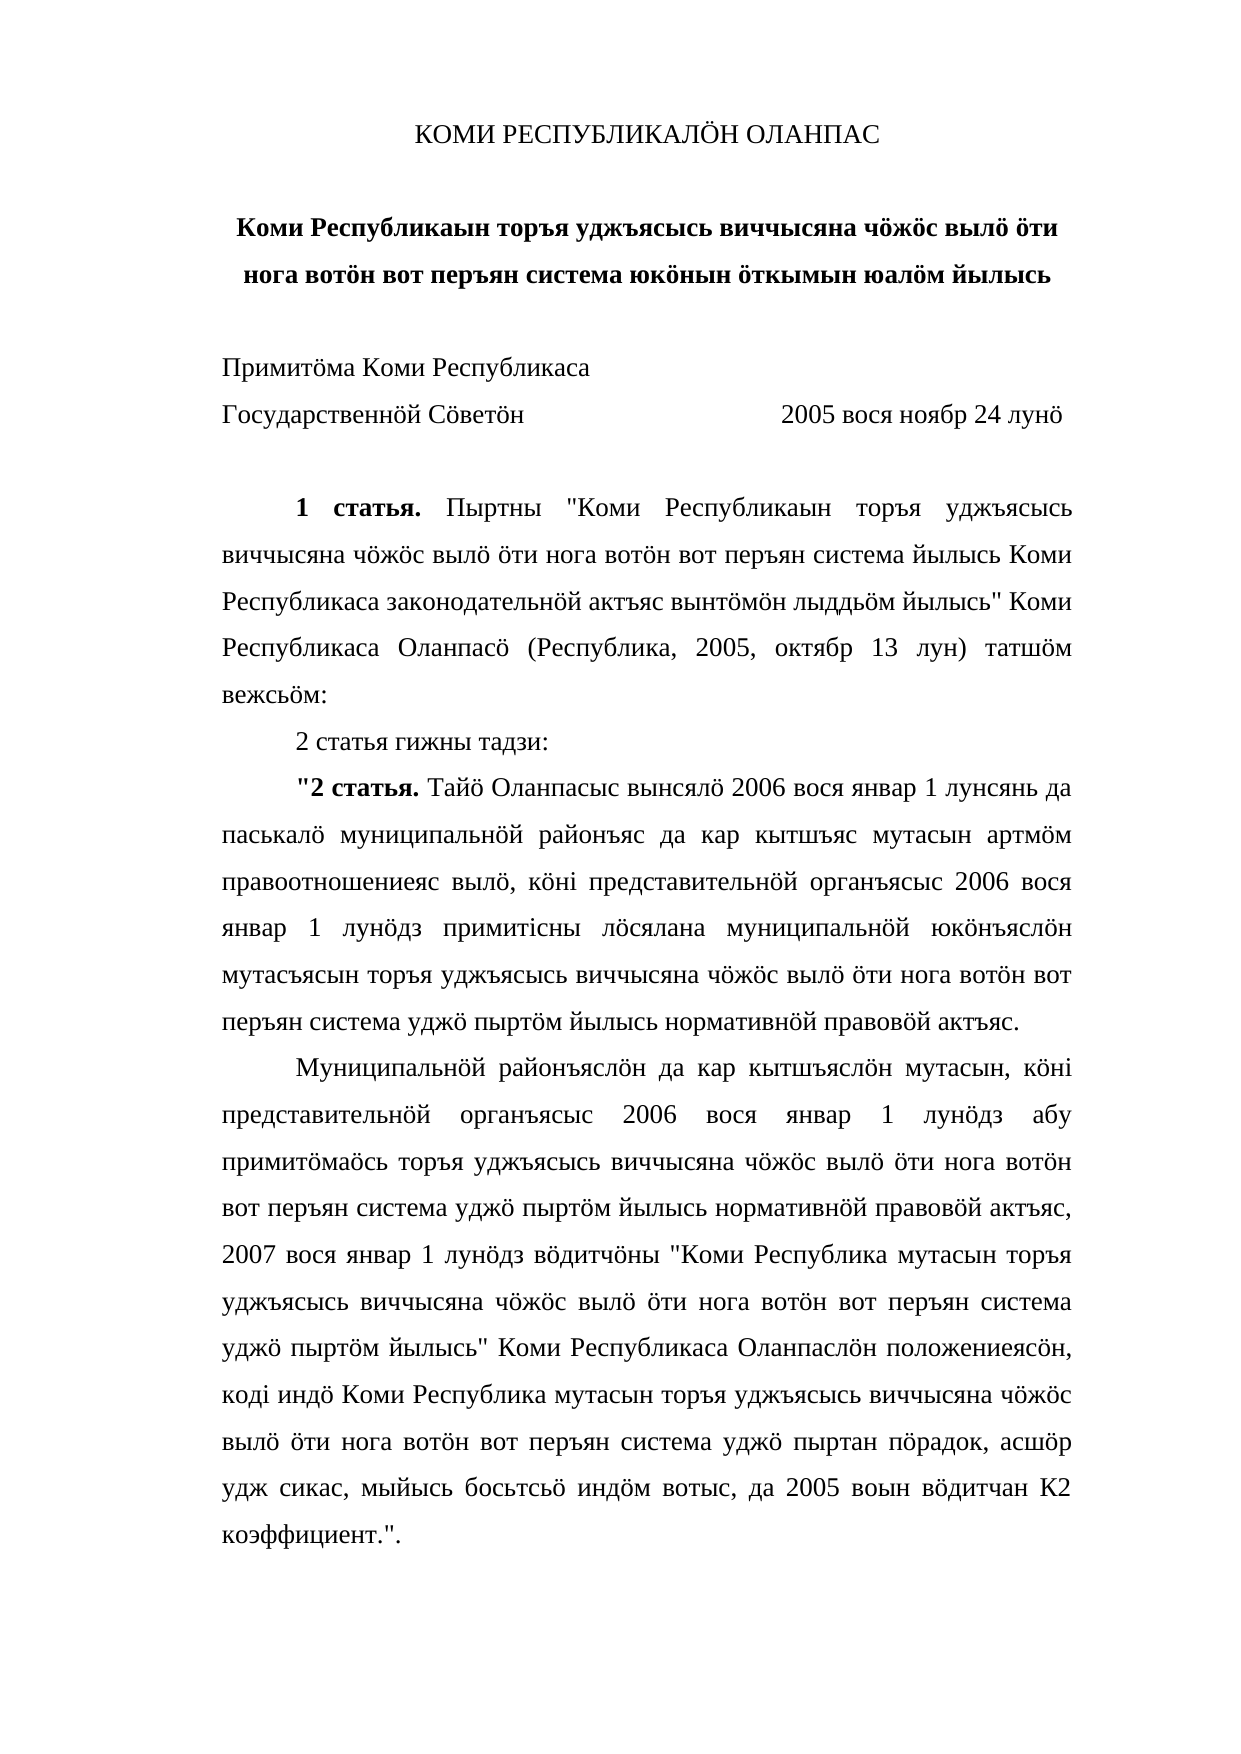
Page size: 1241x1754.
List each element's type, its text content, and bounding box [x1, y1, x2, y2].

text 2 статья гижны тадзи: [222, 725, 1073, 756]
text "2 статья. Тайö Оланпасыс вынсялö 2006 вося январ 1 лунсянь да паськалö муниципальнöй районъяс да кар кытшъяс мутасын артмöм правоотношениеяс вылö, кöнi представительнöй органъясыс 2006 вося январ 1 лунöдз примитiсны лöсялана муниципальнöй юкöнъяслöн мутасъясын торъя уджъясысь виччысяна чöжöс вылö öти нога вотöн вот перъян система уджö пыртöм йылысь нормативнöй правовöй актъяс. [222, 771, 1073, 1036]
text КОМИ РЕСПУБЛИКАЛÖН ОЛАНПАС [222, 118, 1073, 149]
text Муниципальнöй районъяслöн да кар кытшъяслöн мутасын, кöнi представительнöй органъясыс 2006 вося январ 1 лунöдз абу примитöмаöсь торъя уджъясысь виччысяна чöжöс вылö öти нога вотöн вот перъян система уджö пыртöм йылысь нормативнöй правовöй актъяс, 2007 вося январ 1 лунöдз вöдитчöны "Коми Республика мутасын торъя уджъясысь виччысяна чöжöс вылö öти нога вотöн вот перъян система уджö пыртöм йылысь" Коми Республикаса Оланпаслöн положениеясöн, кодi индö Коми Республика мутасын торъя уджъясысь виччысяна чöжöс вылö öти нога вотöн вот перъян система уджö пыртан пöрадок, асшöр удж сикас, мыйысь босьтсьö индöм вотыс, да 2005 воын вöдитчан К2 коэффициент.". [222, 1051, 1073, 1549]
text Примитöма Коми Республикаса [222, 351, 1073, 383]
text Государственнöй Сöветöн 2005 вося ноябр 24 лунö [222, 398, 1073, 429]
text Коми Республикаын торъя уджъясысь виччысяна чöжöс вылö öти нога вотöн вот перъян система юкöнын öткымын юалöм йылысь [222, 211, 1073, 289]
text 1 статья. Пыртны "Коми Республикаын торъя уджъясысь виччысяна чöжöс вылö öти нога вотöн вот перъян система йылысь Коми Республикаса законодательнöй актъяс вынтöмöн лыддьöм йылысь" Коми Республикаса Оланпасö (Республика, 2005, октябр 13 лун) татшöм вежсьöм: [222, 491, 1073, 709]
